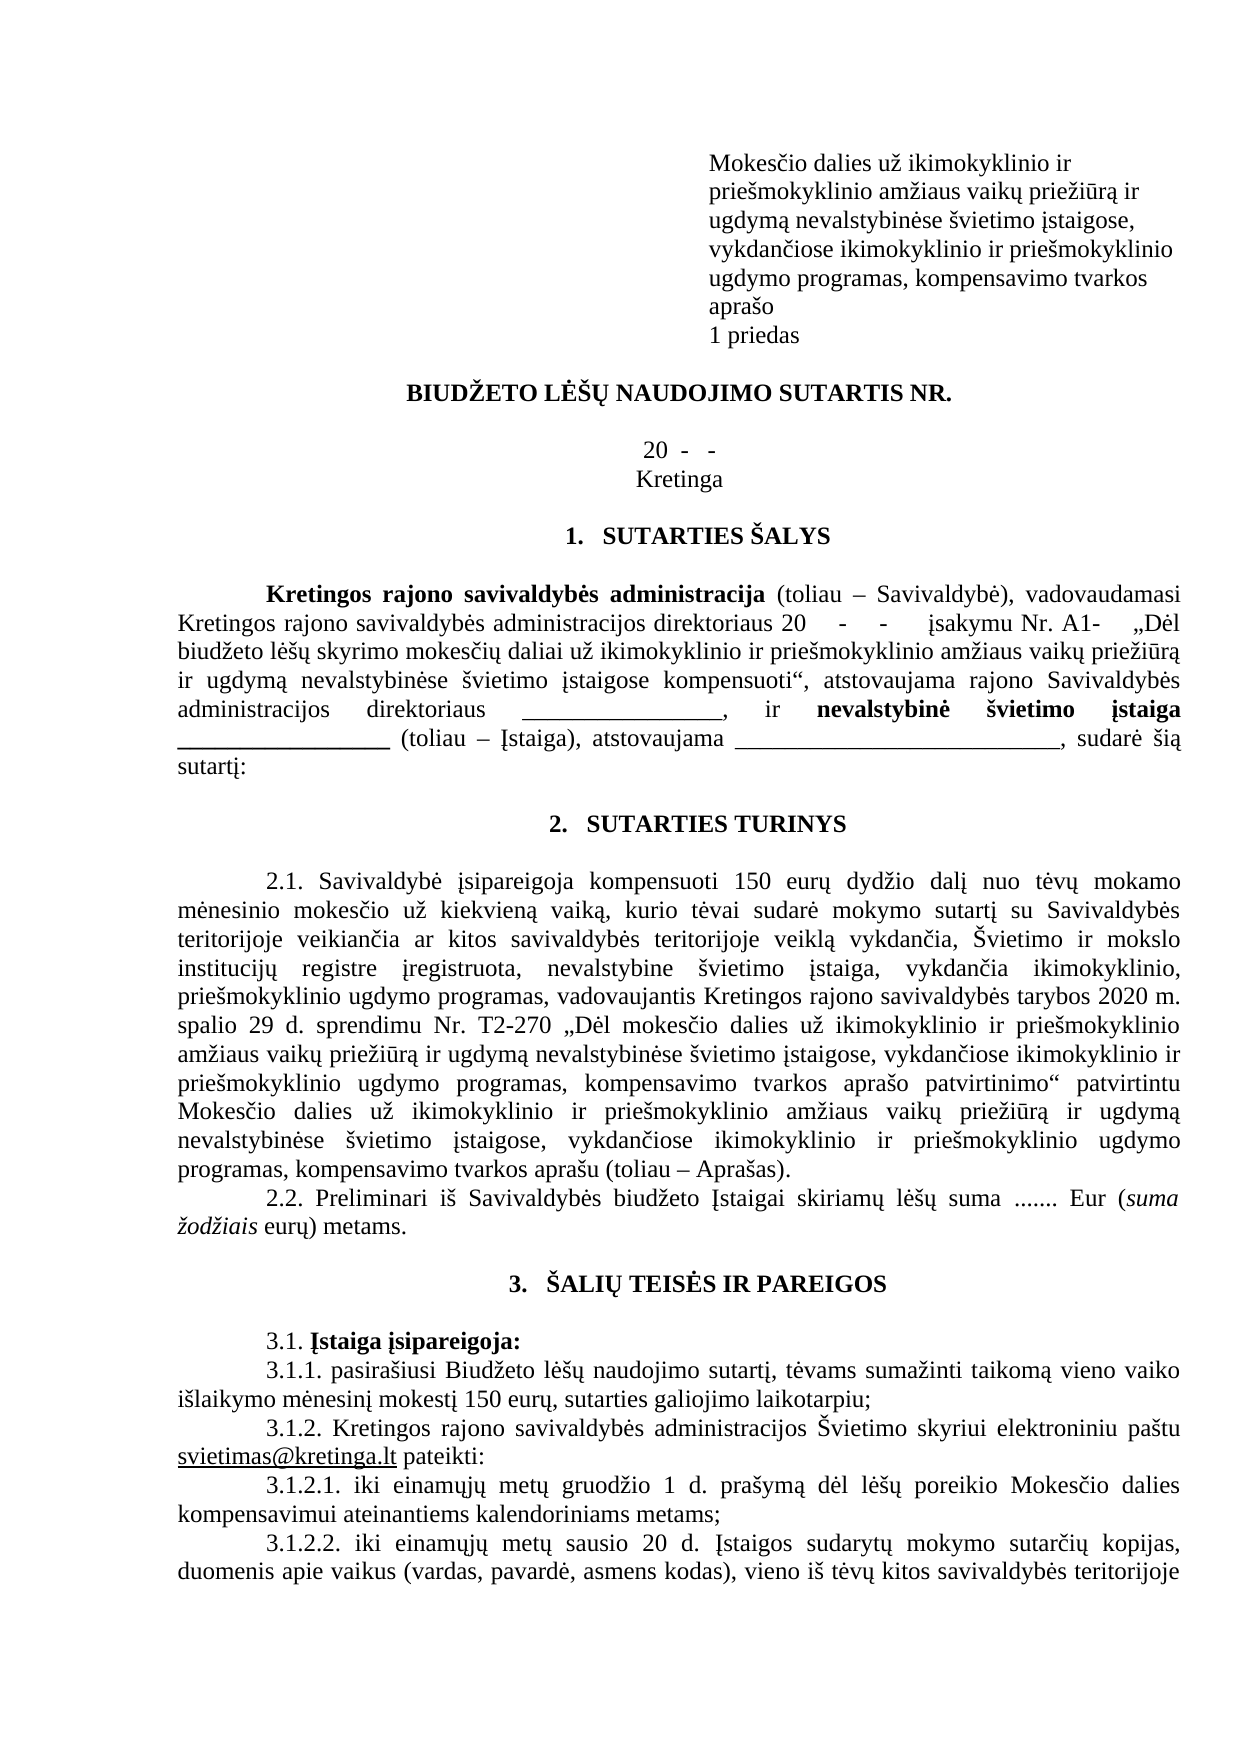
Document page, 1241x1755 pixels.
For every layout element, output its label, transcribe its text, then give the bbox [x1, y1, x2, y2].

text BIUDŽETO LĖŠŲ NAUDOJIMO SUTARTIS NR. [177, 378, 1181, 406]
text 2.2. Preliminari iš Savivaldybės biudžeto Įstaigai skiriamų lėšų suma ....... Eur (suma žodžiais eurų) metams. [177, 1183, 1181, 1240]
text aprašo [709, 291, 1181, 320]
text 20 - - [177, 435, 1181, 464]
text 2.1. Savivaldybė įsipareigoja kompensuoti 150 eurų dydžio dalį nuo tėvų mokamo mėnesinio mokesčio už kiekvieną vaiką, kurio tėvai sudarė mokymo sutartį su Savivaldybės teritorijoje veikiančia ar kitos savivaldybės teritorijoje veiklą vykdančia, Švietimo ir mokslo institucijų registre įregistruota, nevalstybine švietimo įstaiga, vykdančia ikimokyklinio, priešmokyklinio ugdymo programas, vadovaujantis Kretingos rajono savivaldybės tarybos 2020 m. spalio 29 d. sprendimu Nr. T2-270 „Dėl mokesčio dalies už ikimokyklinio ir priešmokyklinio amžiaus vaikų priežiūrą ir ugdymą nevalstybinėse švietimo įstaigose, vykdančiose ikimokyklinio ir priešmokyklinio ugdymo programas, kompensavimo tvarkos aprašo patvirtinimo“ patvirtintu Mokesčio dalies už ikimokyklinio ir priešmokyklinio amžiaus vaikų priežiūrą ir ugdymą nevalstybinėse švietimo įstaigose, vykdančiose ikimokyklinio ir priešmokyklinio ugdymo programas, kompensavimo tvarkos aprašu (toliau – Aprašas). [177, 866, 1181, 1183]
text Kretingos rajono savivaldybės administracija (toliau – Savivaldybė), vadovaudamasi Kretingos rajono savivaldybės administracijos direktoriaus 20 - - įsakymu Nr. A1- „Dėl biudžeto lėšų skyrimo mokesčių daliai už ikimokyklinio ir priešmokyklinio amžiaus vaikų priežiūrą ir ugdymą nevalstybinėse švietimo įstaigose kompensuoti“, atstovaujama rajono Savivaldybės administracijos direktoriaus ________________, ir nevalstybinė švietimo įstaiga _________________ (toliau – Įstaiga), atstovaujama __________________________, sudarė šią sutartį: [177, 579, 1181, 780]
text 1. SUTARTIES ŠALYS [214, 521, 1181, 550]
text 2. Sutarties turinys [215, 809, 1181, 838]
text 1 priedas [709, 320, 1181, 349]
text 3. ŠALIŲ TEISĖS IR PAREIGOS [215, 1269, 1181, 1298]
text 3.1. Įstaiga įsipareigoja: [177, 1326, 1181, 1355]
text ugdymo programas, kompensavimo tvarkos [709, 263, 1181, 291]
text ugdymą nevalstybinėse švietimo įstaigose, [709, 205, 1181, 234]
text priešmokyklinio amžiaus vaikų priežiūrą ir [709, 176, 1181, 205]
text Mokesčio dalies už ikimokyklinio ir [709, 148, 1181, 176]
text 3.1.1. pasirašiusi Biudžeto lėšų naudojimo sutartį, tėvams sumažinti taikomą vieno vaiko išlaikymo mėnesinį mokestį 150 eurų, sutarties galiojimo laikotarpiu; [177, 1355, 1181, 1413]
text 3.1.2. Kretingos rajono savivaldybės administracijos Švietimo skyriui elektroniniu paštu svietimas@kretinga.lt pateikti: [177, 1413, 1181, 1470]
text vykdančiose ikimokyklinio ir priešmokyklinio [709, 234, 1181, 263]
text 3.1.2.2. iki einamųjų metų sausio 20 d. Įstaigos sudarytų mokymo sutarčių kopijas, duomenis apie vaikus (vardas, pavardė, asmens kodas), vieno iš tėvų kitos savivaldybės teritorijoje [177, 1528, 1181, 1585]
text 3.1.2.1. iki einamųjų metų gruodžio 1 d. prašymą dėl lėšų poreikio Mokesčio dalies kompensavimui ateinantiems kalendoriniams metams; [177, 1470, 1181, 1528]
text Kretinga [177, 464, 1181, 493]
